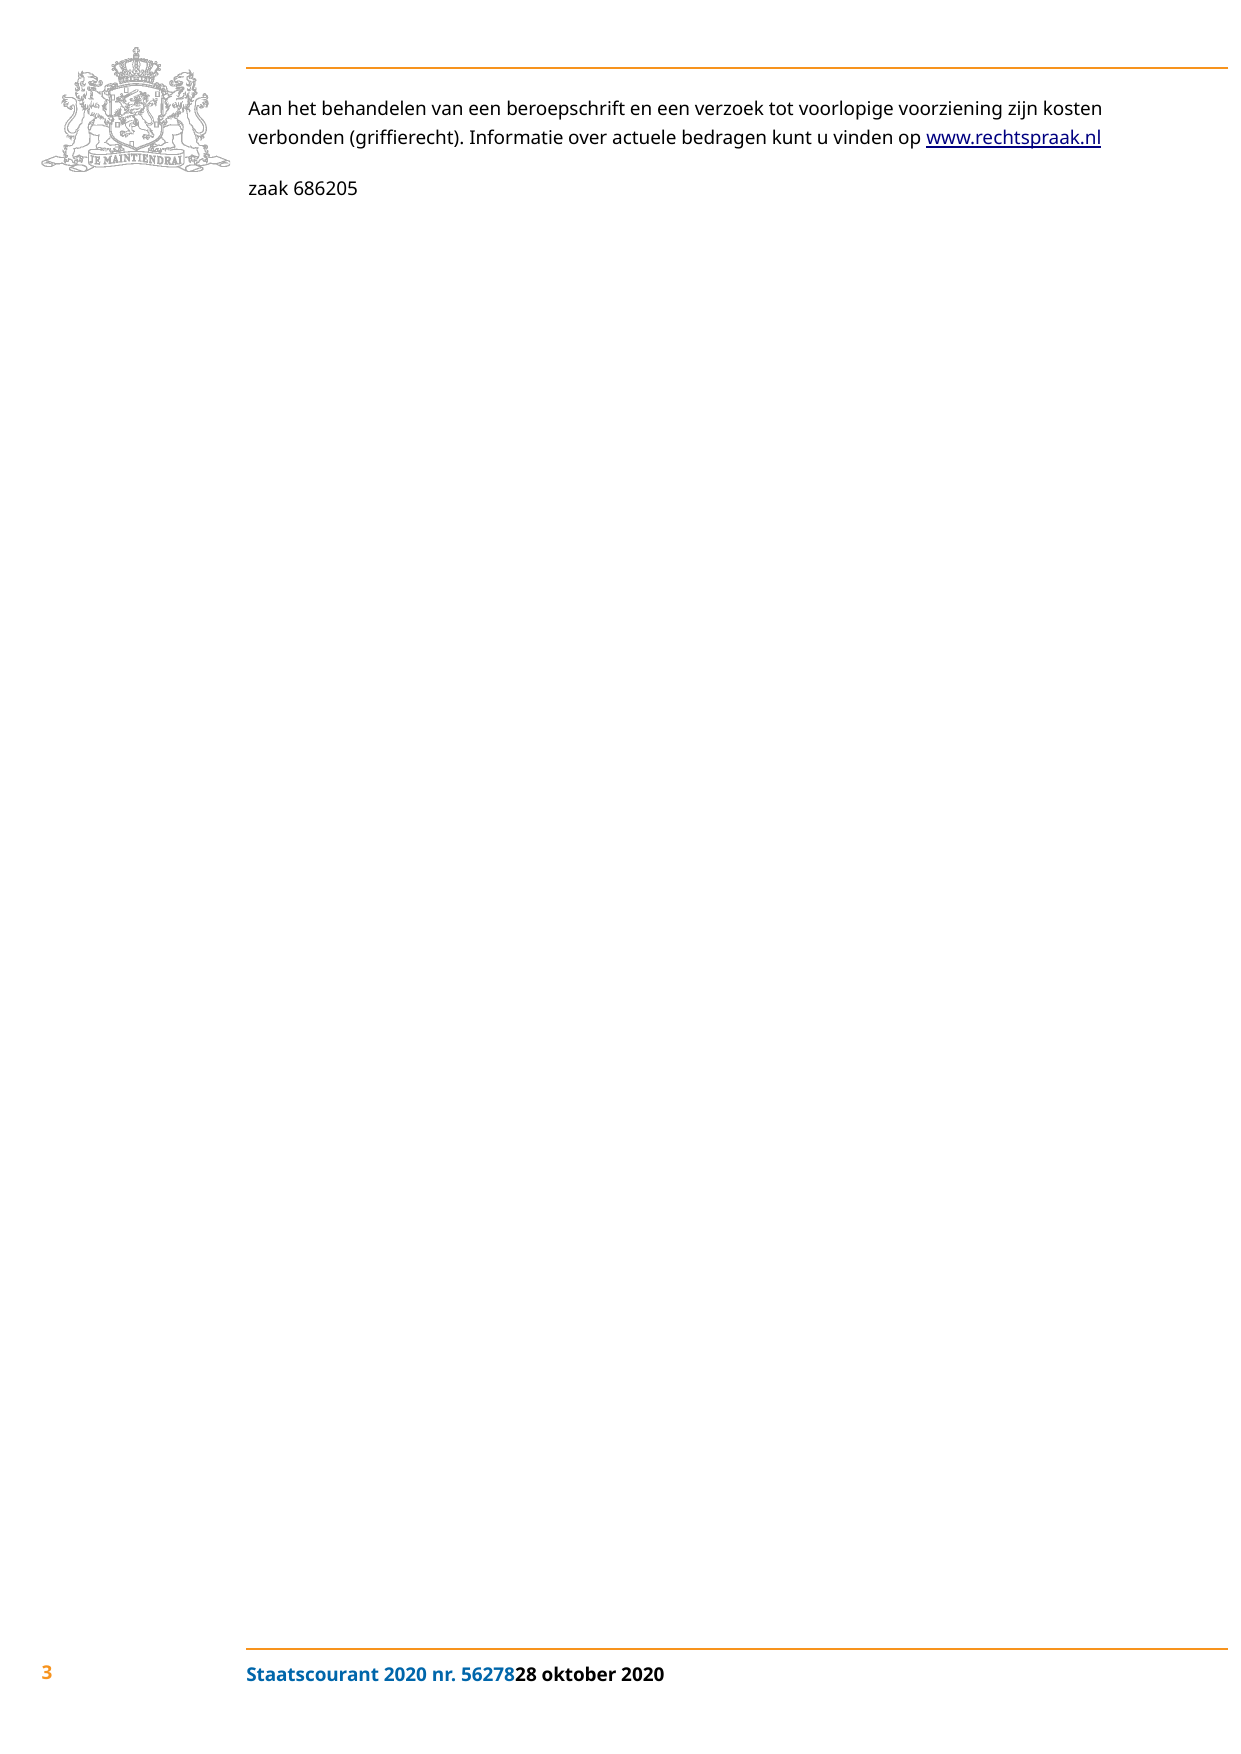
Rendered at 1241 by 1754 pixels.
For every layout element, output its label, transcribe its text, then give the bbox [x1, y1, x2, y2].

picture [41, 47, 231, 172]
text Aan het behandelen van een beroepschrift en een verzoek tot voorlopige voorziening zijn kosten verbonden (griffierecht). Informatie over actuele bedragen kunt u vinden op www.rechtspraak.nl [248, 95, 1152, 150]
text zaak 686205 [248, 175, 1152, 201]
